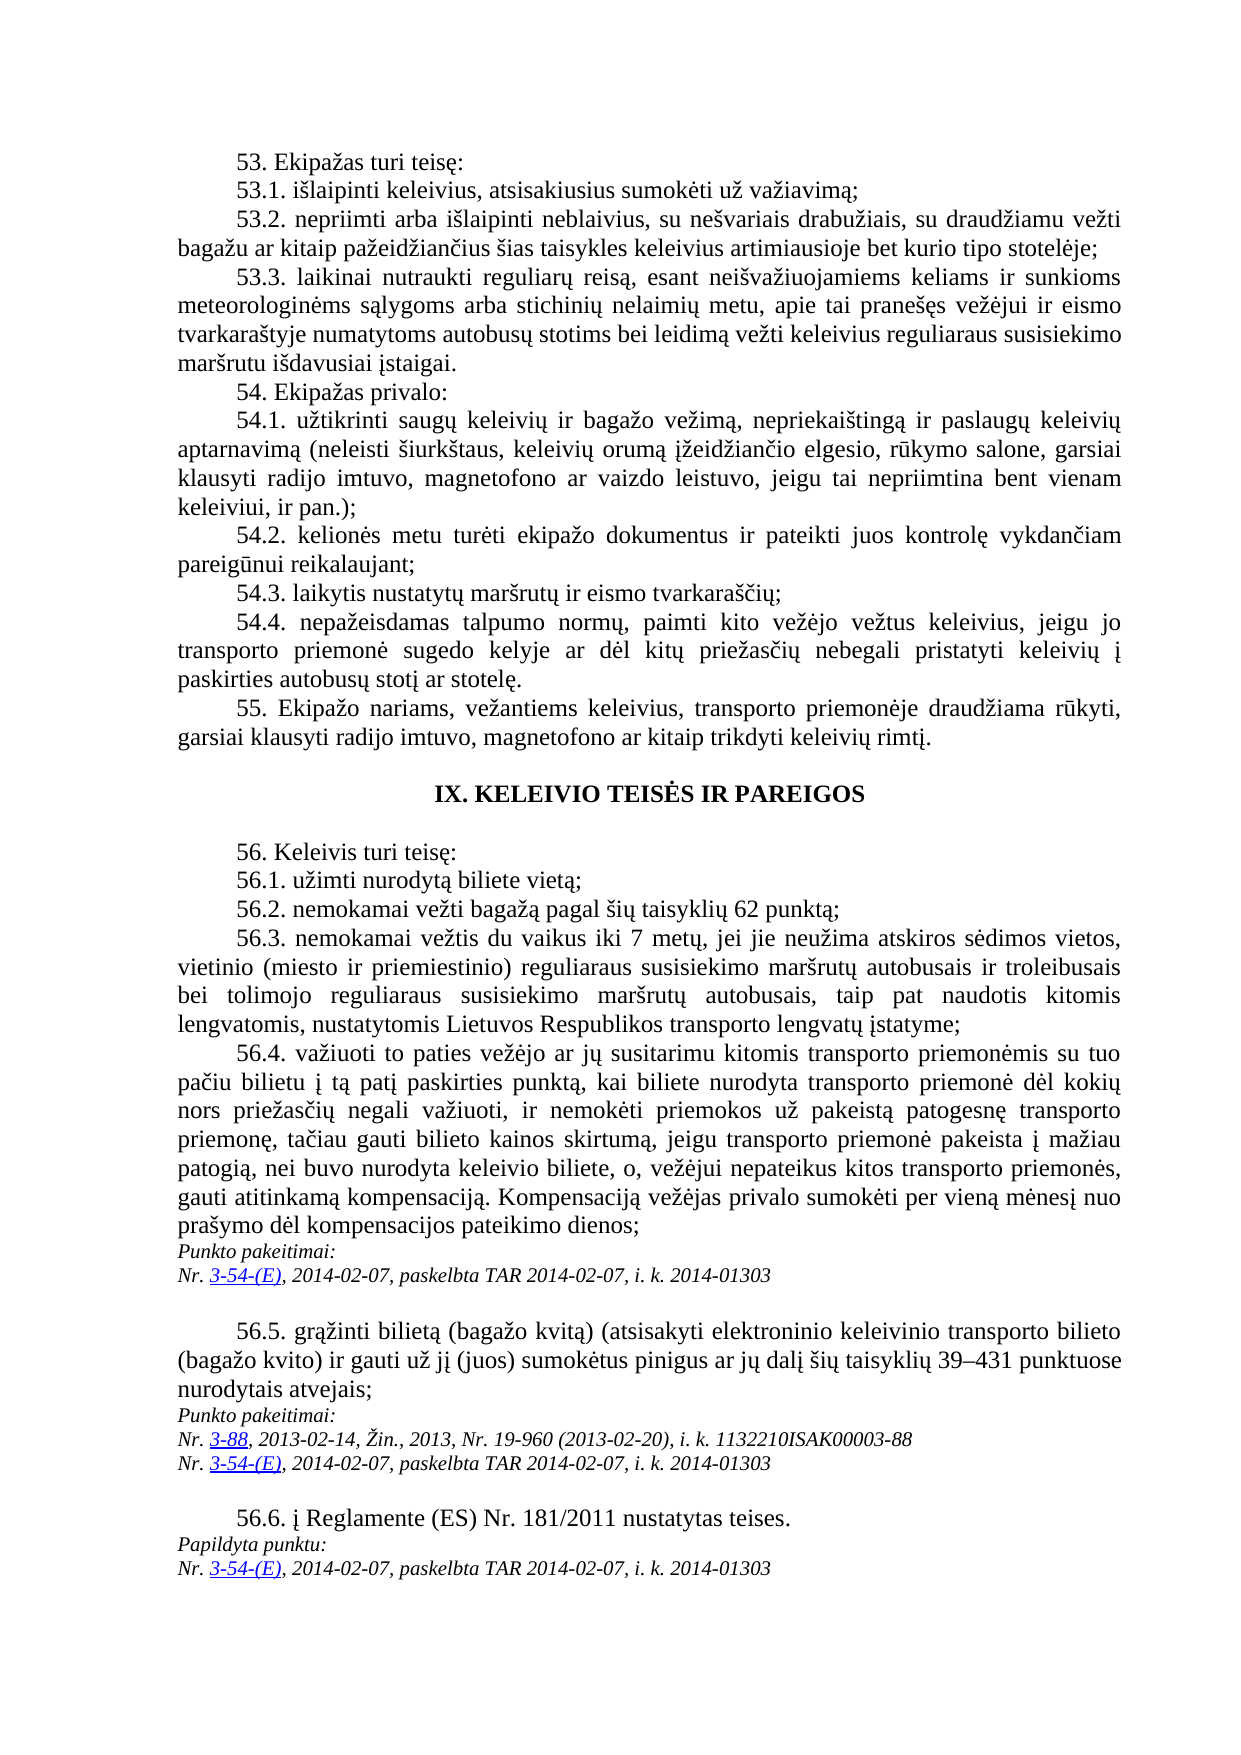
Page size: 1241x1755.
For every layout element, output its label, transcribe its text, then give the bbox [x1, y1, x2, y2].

text 56.2. nemokamai vežti bagažą pagal šių taisyklių 62 punktą; [177, 894, 1122, 923]
text 53. Ekipažas turi teisę: [177, 147, 1122, 176]
text IX. KELEIVIO TEISĖS IR PAREIGOS [177, 779, 1122, 808]
text 53.2. nepriimti arba išlaipinti neblaivius, su nešvariais drabužiais, su draudžiamu vežti bagažu ar kitaip pažeidžiančius šias taisykles keleivius artimiausioje bet kurio tipo stotelėje; [177, 204, 1122, 262]
text Nr. 3-54-(E), 2014-02-07, paskelbta TAR 2014-02-07, i. k. 2014-01303 [177, 1451, 1122, 1475]
text 56.6. į Reglamente (ES) Nr. 181/2011 nustatytas teises. [177, 1503, 1122, 1532]
text Nr. 3-54-(E), 2014-02-07, paskelbta TAR 2014-02-07, i. k. 2014-01303 [177, 1263, 1122, 1287]
text Punkto pakeitimai: [177, 1402, 1122, 1427]
text 56. Keleivis turi teisę: [177, 837, 1122, 866]
text 54.3. laikytis nustatytų maršrutų ir eismo tvarkaraščių; [177, 578, 1122, 607]
text 56.3. nemokamai vežtis du vaikus iki 7 metų, jei jie neužima atskiros sėdimos vietos, vietinio (miesto ir priemiestinio) reguliaraus susisiekimo maršrutų autobusais ir troleibusais bei tolimojo reguliaraus susisiekimo maršrutų autobusais, taip pat naudotis kitomis lengvatomis, nustatytomis Lietuvos Respublikos transporto lengvatų įstatyme; [177, 923, 1122, 1038]
text 56.1. užimti nurodytą biliete vietą; [177, 866, 1122, 894]
text 54. Ekipažas privalo: [177, 377, 1122, 406]
text Nr. 3-88, 2013-02-14, Žin., 2013, Nr. 19-960 (2013-02-20), i. k. 1132210ISAK00003-88 [177, 1427, 1122, 1451]
text 54.4. nepažeisdamas talpumo normų, paimti kito vežėjo vežtus keleivius, jeigu jo transporto priemonė sugedo kelyje ar dėl kitų priežasčių nebegali pristatyti keleivių į paskirties autobusų stotį ar stotelę. [177, 607, 1122, 693]
text 55. Ekipažo nariams, vežantiems keleivius, transporto priemonėje draudžiama rūkyti, garsiai klausyti radijo imtuvo, magnetofono ar kitaip trikdyti keleivių rimtį. [177, 693, 1122, 751]
text Punkto pakeitimai: [177, 1239, 1122, 1263]
text 54.1. užtikrinti saugų keleivių ir bagažo vežimą, nepriekaištingą ir paslaugų keleivių aptarnavimą (neleisti šiurkštaus, keleivių orumą įžeidžiančio elgesio, rūkymo salone, garsiai klausyti radijo imtuvo, magnetofono ar vaizdo leistuvo, jeigu tai nepriimtina bent vienam keleiviui, ir pan.); [177, 406, 1122, 521]
text Nr. 3-54-(E), 2014-02-07, paskelbta TAR 2014-02-07, i. k. 2014-01303 [177, 1556, 1122, 1580]
text 53.1. išlaipinti keleivius, atsisakiusius sumokėti už važiavimą; [177, 176, 1122, 204]
text Papildyta punktu: [177, 1532, 1122, 1556]
text 56.4. važiuoti to paties vežėjo ar jų susitarimu kitomis transporto priemonėmis su tuo pačiu bilietu į tą patį paskirties punktą, kai biliete nurodyta transporto priemonė dėl kokių nors priežasčių negali važiuoti, ir nemokėti priemokos už pakeistą patogesnę transporto priemonę, tačiau gauti bilieto kainos skirtumą, jeigu transporto priemonė pakeista į mažiau patogią, nei buvo nurodyta keleivio biliete, o, vežėjui nepateikus kitos transporto priemonės, gauti atitinkamą kompensaciją. Kompensaciją vežėjas privalo sumokėti per vieną mėnesį nuo prašymo dėl kompensacijos pateikimo dienos; [177, 1038, 1122, 1239]
text 53.3. laikinai nutraukti reguliarų reisą, esant neišvažiuojamiems keliams ir sunkioms meteorologinėms sąlygoms arba stichinių nelaimių metu, apie tai pranešęs vežėjui ir eismo tvarkaraštyje numatytoms autobusų stotims bei leidimą vežti keleivius reguliaraus susisiekimo maršrutu išdavusiai įstaigai. [177, 262, 1122, 377]
text 54.2. kelionės metu turėti ekipažo dokumentus ir pateikti juos kontrolę vykdančiam pareigūnui reikalaujant; [177, 521, 1122, 578]
text 56.5. grąžinti bilietą (bagažo kvitą) (atsisakyti elektroninio keleivinio transporto bilieto (bagažo kvito) ir gauti už jį (juos) sumokėtus pinigus ar jų dalį šių taisyklių 39–431 punktuose nurodytais atvejais; [177, 1316, 1122, 1402]
